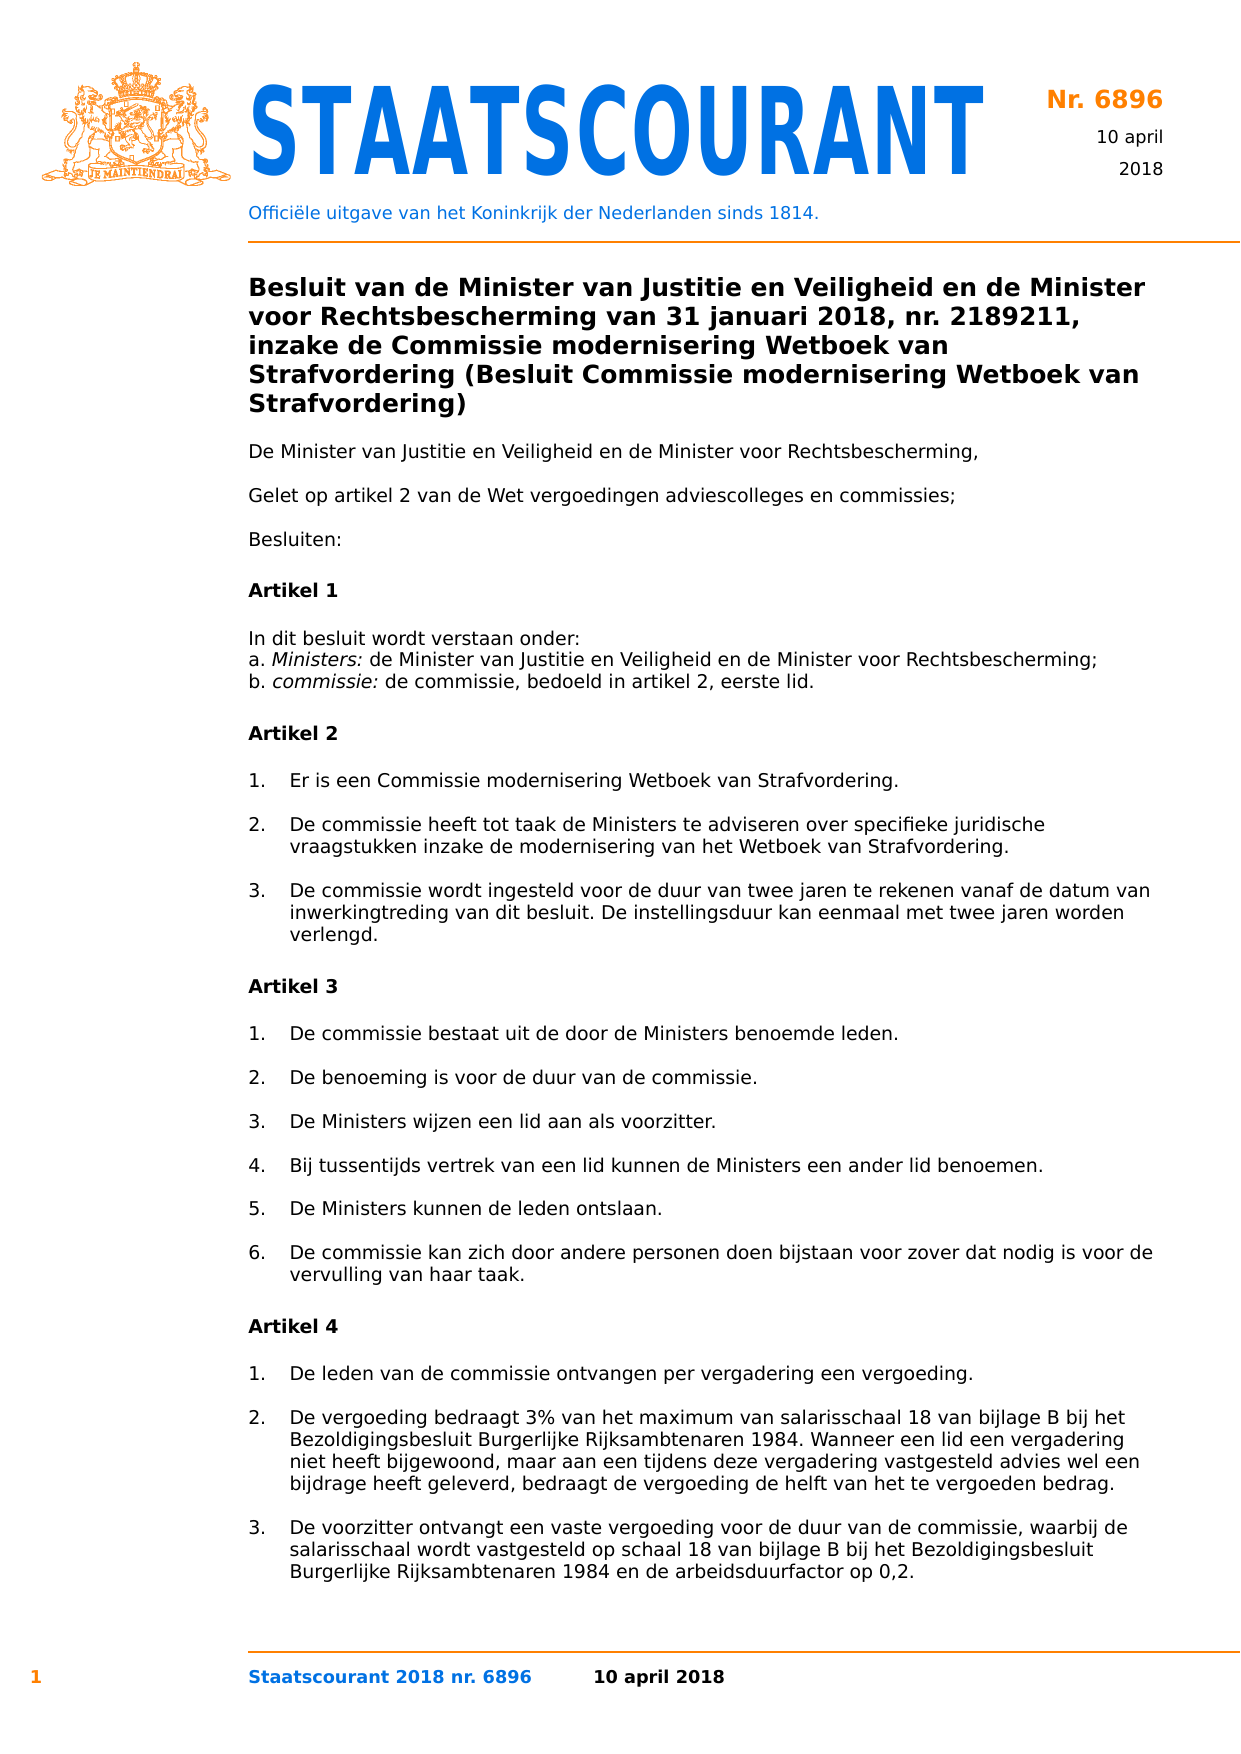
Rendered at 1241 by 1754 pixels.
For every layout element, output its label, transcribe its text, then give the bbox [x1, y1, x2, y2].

text b. commissie: de commissie, bedoeld in artikel 2, eerste lid. [248, 671, 1163, 693]
text De Minister van Justitie en Veiligheid en de Minister voor Rechtsbescherming, [248, 441, 1163, 463]
text a. Ministers: de Minister van Justitie en Veiligheid en de Minister voor Rechtsbescherming; [248, 649, 1163, 671]
text 2. De vergoeding bedraagt 3% van het maximum van salarisschaal 18 van bijlage B bij het Bezoldigingsbesluit Burgerlijke Rijksambtenaren 1984. Wanneer een lid een vergadering niet heeft bijgewoond, maar aan een tijdens deze vergadering vastgesteld advies wel een bijdrage heeft geleverd, bedraagt de vergoeding de helft van het te vergoeden bedrag. [248, 1407, 1163, 1495]
subtitle Besluit van de Minister van Justitie en Veiligheid en de Minister voor Rechtsbescherming van 31 januari 2018, nr. 2189211, inzake de Commissie modernisering Wetboek van Strafvordering (Besluit Commissie modernisering Wetboek van Strafvordering) [248, 273, 1163, 419]
subtitle Artikel 2 [248, 723, 1163, 745]
text Besluiten: [248, 528, 1163, 550]
subtitle Artikel 1 [248, 580, 1163, 602]
text 1. Er is een Commissie modernisering Wetboek van Strafvordering. [248, 770, 1163, 792]
text In dit besluit wordt verstaan onder: [248, 627, 1163, 649]
text 2. De commissie heeft tot taak de Ministers te adviseren over specifieke juridische vraagstukken inzake de modernisering van het Wetboek van Strafvordering. [248, 814, 1163, 858]
picture [41, 62, 231, 186]
text 3. De commissie wordt ingesteld voor de duur van twee jaren te rekenen vanaf de datum van inwerkingtreding van dit besluit. De instellingsduur kan eenmaal met twee jaren worden verlengd. [248, 880, 1163, 946]
text 5. De Ministers kunnen de leden ontslaan. [248, 1198, 1163, 1220]
table_header Nr. 6896 [998, 62, 1240, 121]
text 3. De voorzitter ontvangt een vaste vergoeding voor de duur van de commissie, waarbij de salarisschaal wordt vastgesteld op schaal 18 van bijlage B bij het Bezoldigingsbesluit Burgerlijke Rijksambtenaren 1984 en de arbeidsduurfactor op 0,2. [248, 1517, 1163, 1583]
text 2. De benoeming is voor de duur van de commissie. [248, 1067, 1163, 1089]
table_cell 2018 [998, 153, 1240, 203]
text 4. Bij tussentijds vertrek van een lid kunnen de Ministers een ander lid benoemen. [248, 1154, 1163, 1176]
table_cell Officiële uitgave van het Koninkrijk der Nederlanden sinds 1814. [248, 203, 1240, 241]
table_cell 10 april [998, 121, 1240, 153]
text 1. De commissie bestaat uit de door de Ministers benoemde leden. [248, 1023, 1163, 1045]
subtitle Artikel 3 [248, 976, 1163, 998]
subtitle Artikel 4 [248, 1316, 1163, 1338]
text 3. De Ministers wijzen een lid aan als voorzitter. [248, 1111, 1163, 1133]
table_header STAATSCOURANT [248, 62, 998, 203]
text 1. De leden van de commissie ontvangen per vergadering een vergoeding. [248, 1363, 1163, 1385]
text 6. De commissie kan zich door andere personen doen bijstaan voor zover dat nodig is voor de vervulling van haar taak. [248, 1242, 1163, 1286]
table_header [25, 62, 248, 241]
text Gelet op artikel 2 van de Wet vergoedingen adviescolleges en commissies; [248, 484, 1163, 507]
